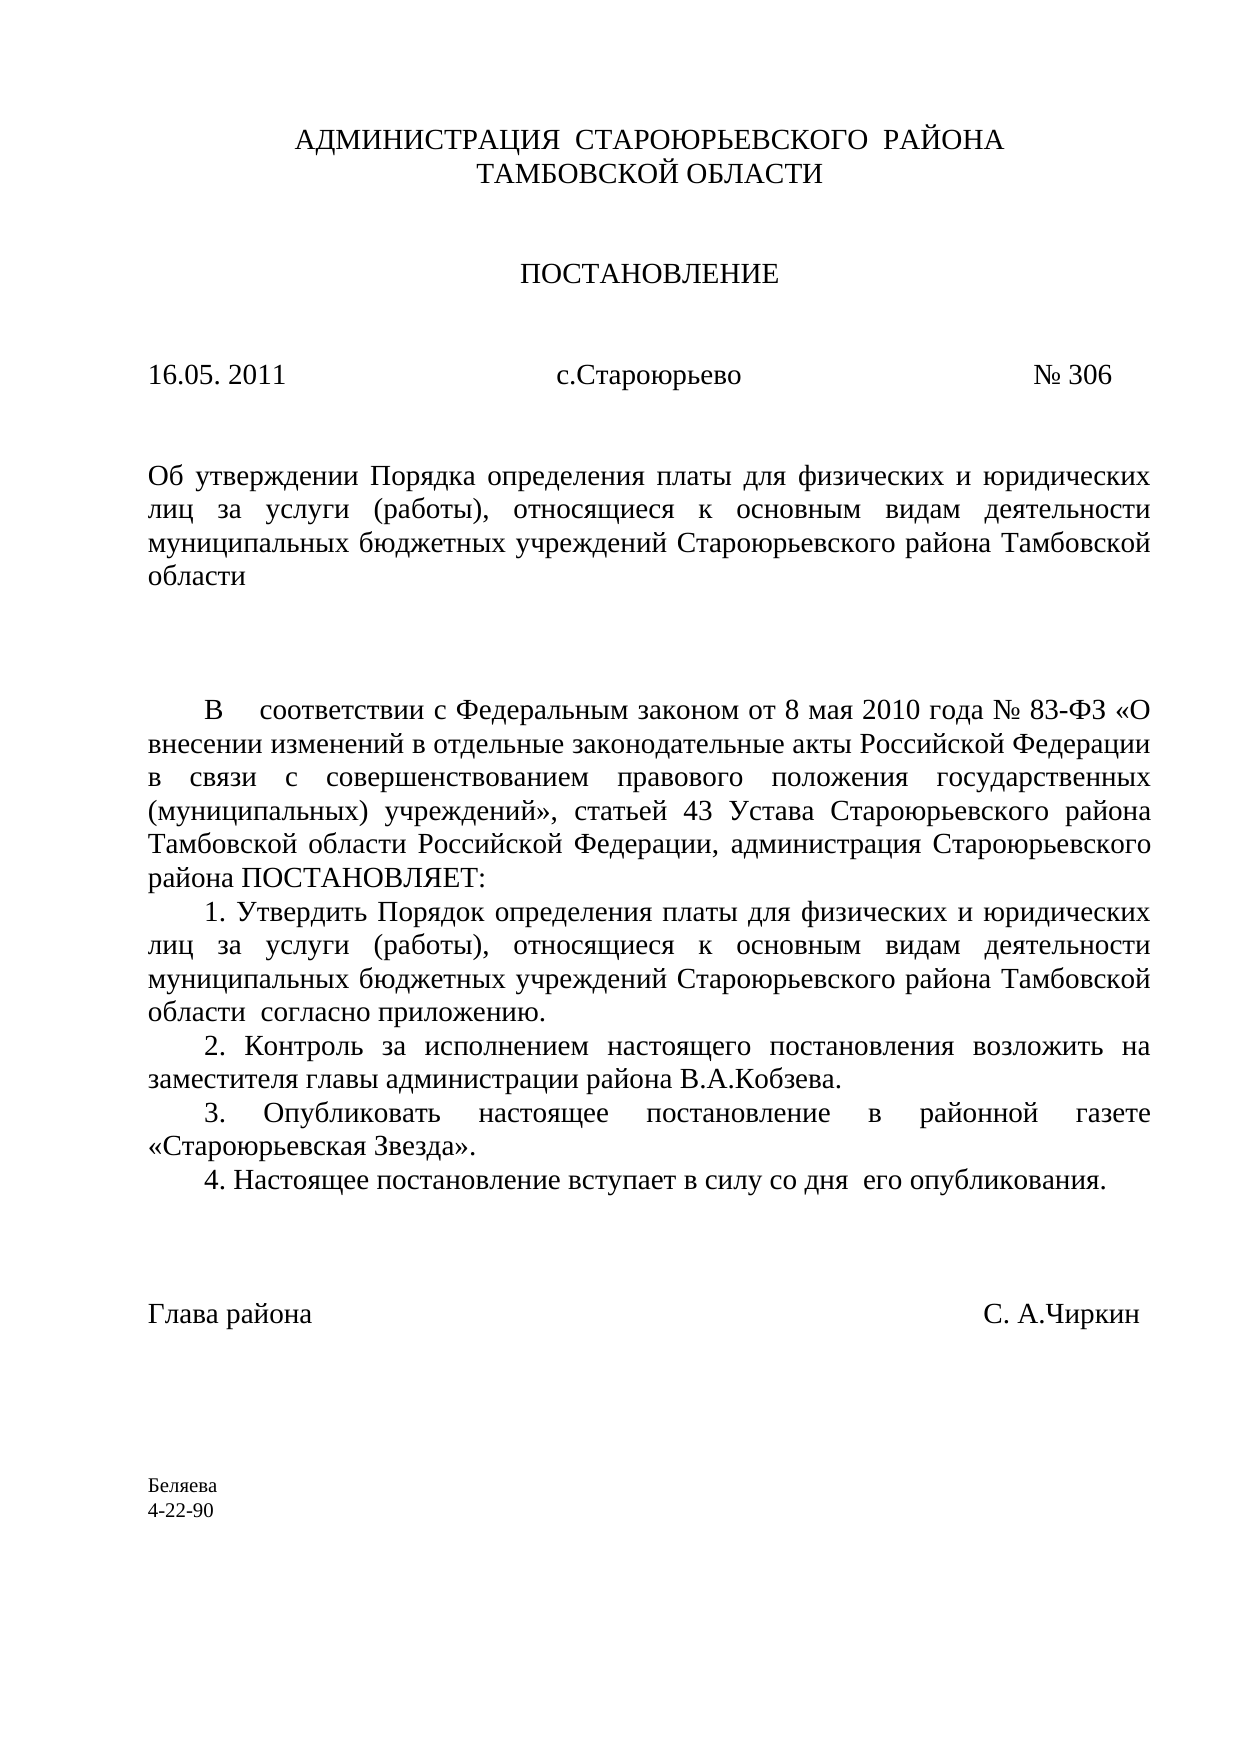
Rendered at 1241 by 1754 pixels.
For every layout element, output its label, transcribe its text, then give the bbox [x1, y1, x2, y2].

text ПОСТАНОВЛЕНИЕ [148, 256, 1152, 290]
text В соответствии c Федеральным законом от 8 мая 2010 года № 83-ФЗ «О внесении изменений в отдельные законодательные акты Российской Федерации в связи с совершенствованием правового положения государственных (муниципальных) учреждений», статьей 43 Устава Староюрьевского района Тамбовской области Российской Федерации, администрация Староюрьевского района ПОСТАНОВЛЯЕТ: [148, 692, 1152, 894]
text 2. Контроль за исполнением настоящего постановления возложить на заместителя главы администрации района В.А.Кобзева. [148, 1028, 1152, 1095]
text Глава района С. А.Чиркин [148, 1296, 1152, 1330]
text 4-22-90 [148, 1497, 1152, 1522]
text 16.05. 2011 с.Староюрьево № 306 [148, 357, 1152, 391]
text 4. Настоящее постановление вступает в силу со дня его опубликования. [148, 1162, 1152, 1196]
text ТАМБОВСКОЙ ОБЛАСТИ [148, 156, 1152, 189]
text 1. Утвердить Порядок определения платы для физических и юридических лиц за услуги (работы), относящиеся к основным видам деятельности муниципальных бюджетных учреждений Староюрьевского района Тамбовской области согласно приложению. [148, 894, 1152, 1028]
text Об утверждении Порядка определения платы для физических и юридических лиц за услуги (работы), относящиеся к основным видам деятельности муниципальных бюджетных учреждений Староюрьевского района Тамбовской области [148, 458, 1152, 592]
text Беляева [148, 1473, 1152, 1497]
text 3. Опубликовать настоящее постановление в районной газете «Староюрьевская Звезда». [148, 1095, 1152, 1162]
text АДМИНИСТРАЦИЯ СТАРОЮРЬЕВСКОГО РАЙОНА [148, 122, 1152, 156]
